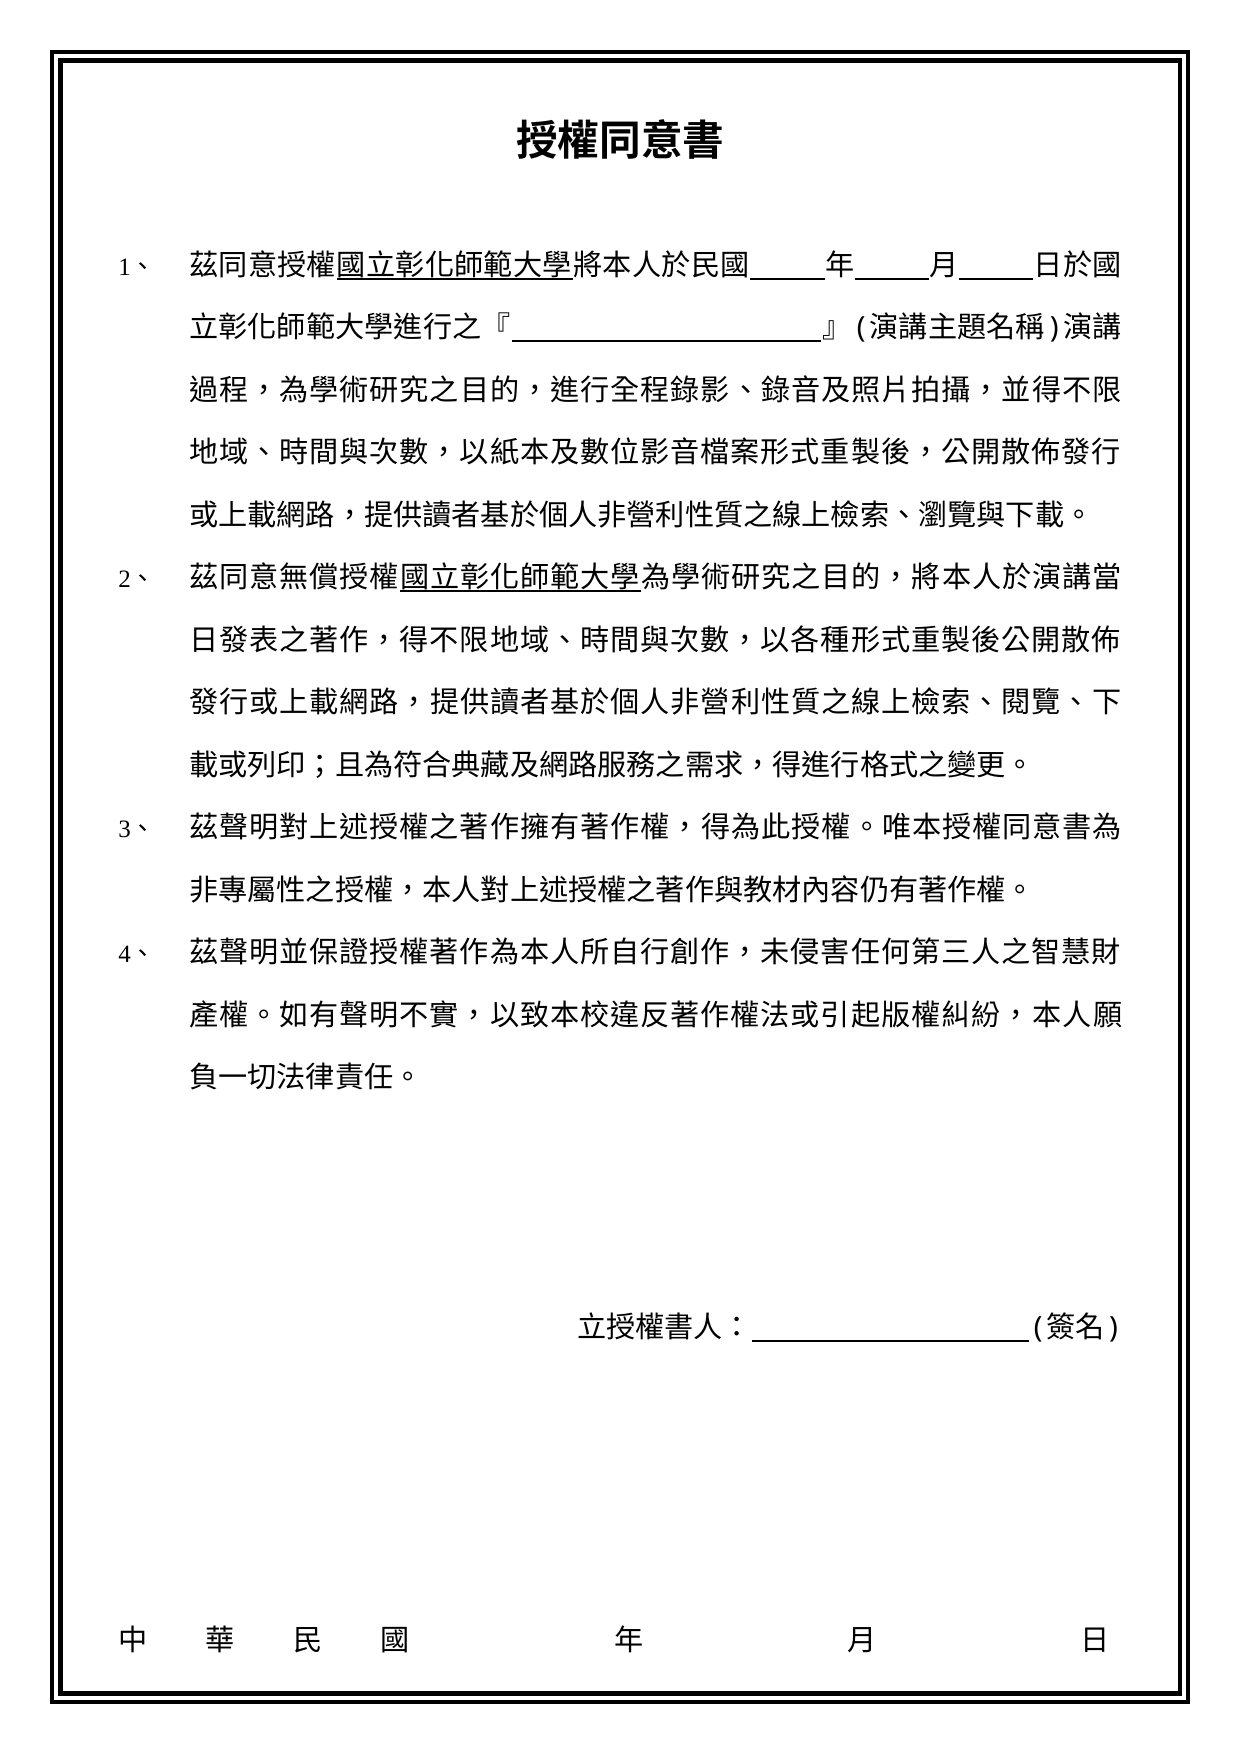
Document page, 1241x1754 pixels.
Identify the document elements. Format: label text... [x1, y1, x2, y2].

text 授權同意書 [118, 96, 1122, 158]
list 茲同意無償授權國立彰化師範大學為學術研究之目的，將本人於演講當日發表之著作，得不限地域、時間與次數，以各種形式重製後公開散佈發行或上載網路，提供讀者基於個人非營利性質之線上檢索、閱覽、下載或列印；且為符合典藏及網路服務之需求，得進行格式之變更。 [118, 533, 1122, 783]
text 立授權書人： (簽名) [118, 1283, 1122, 1346]
text 中 華 民 國 年 月 日 [118, 1596, 1122, 1658]
list 茲同意授權國立彰化師範大學將本人於民國 年 月 日於國立彰化師範大學進行之『 』(演講主題名稱)演講過程，為學術研究之目的，進行全程錄影、錄音及照片拍攝，並得不限地域、時間與次數，以紙本及數位影音檔案形式重製後，公開散佈發行或上載網路，提供讀者基於個人非營利性質之線上檢索、瀏覽與下載。 [118, 221, 1122, 533]
list 茲聲明對上述授權之著作擁有著作權，得為此授權。唯本授權同意書為非專屬性之授權，本人對上述授權之著作與教材內容仍有著作權。 [118, 783, 1122, 908]
list 茲聲明並保證授權著作為本人所自行創作，未侵害任何第三人之智慧財產權。如有聲明不實，以致本校違反著作權法或引起版權糾紛，本人願負一切法律責任。 [118, 908, 1122, 1096]
